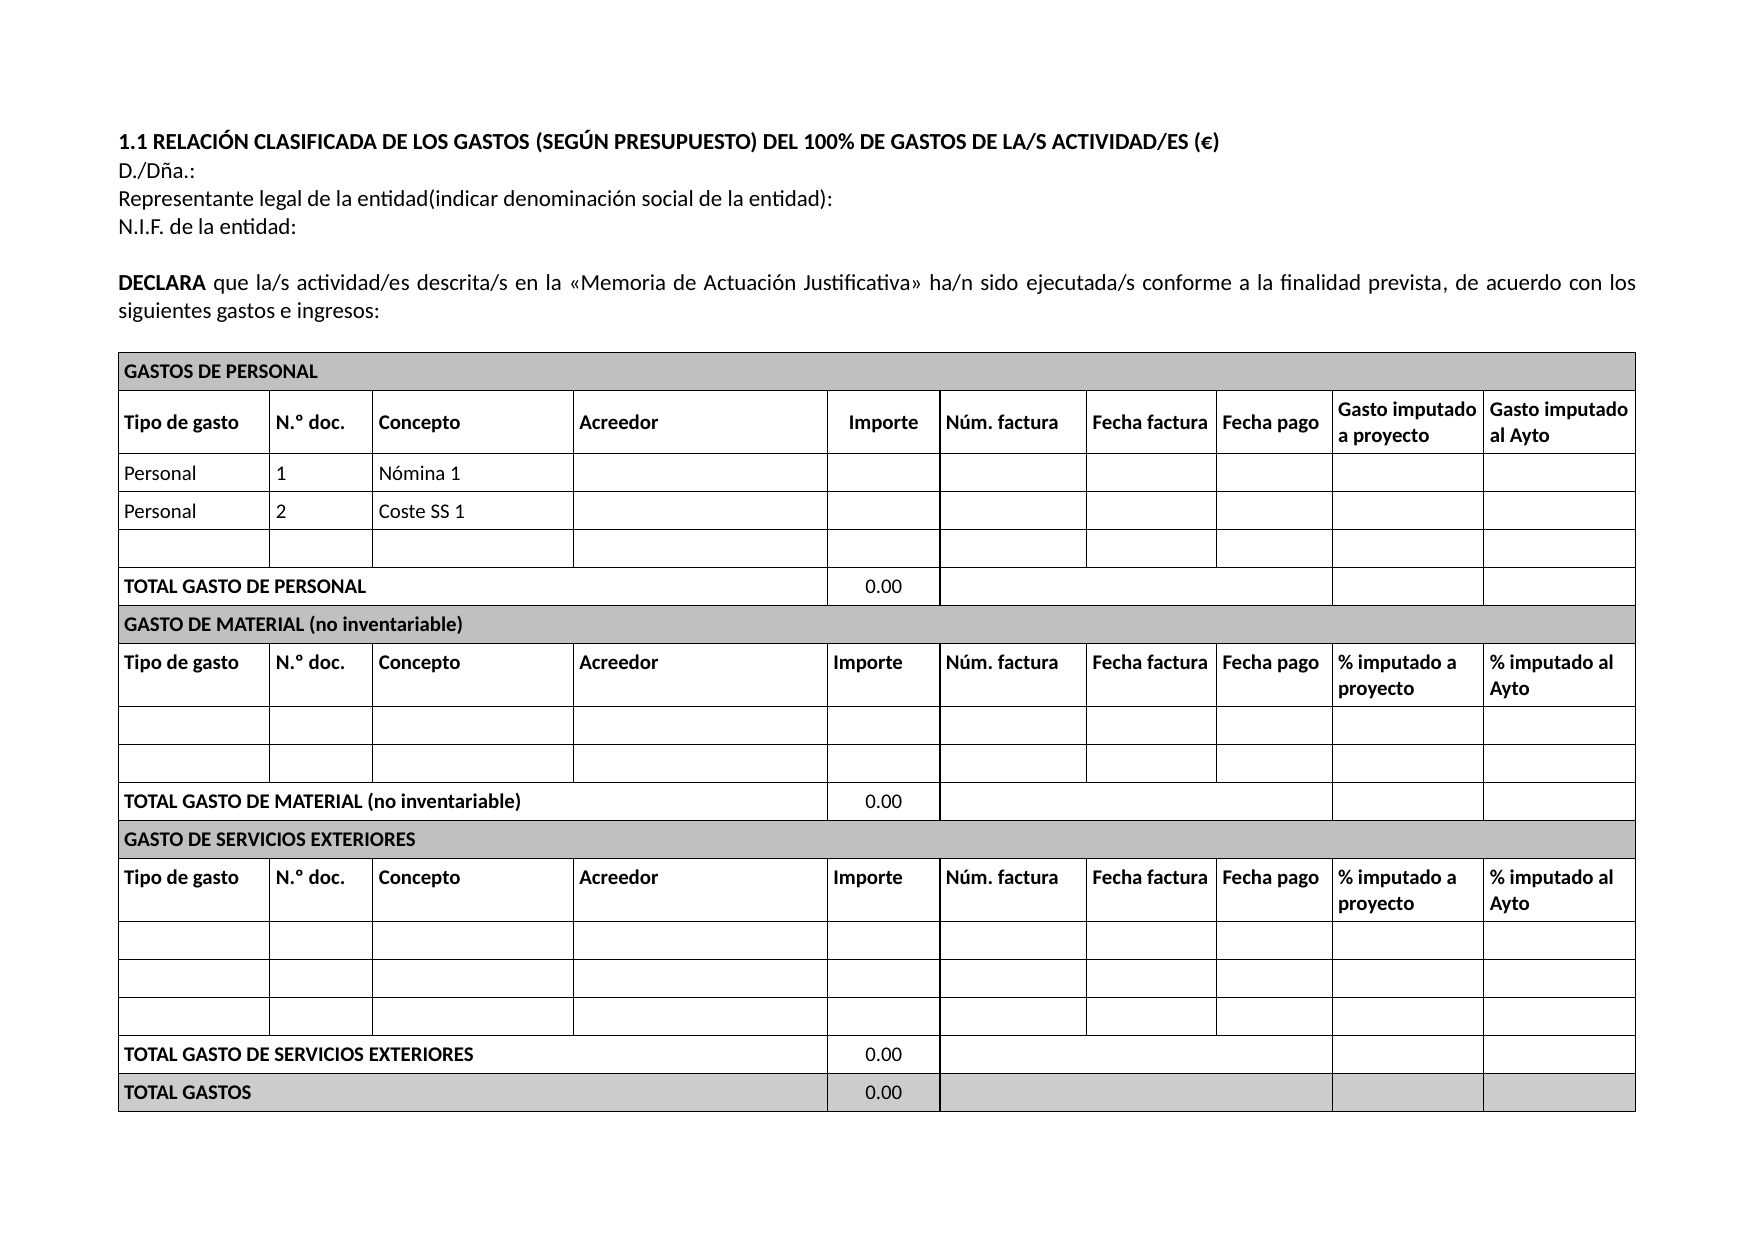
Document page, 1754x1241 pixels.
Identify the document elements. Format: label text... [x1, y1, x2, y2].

table_cell [1484, 745, 1635, 782]
table_cell [270, 745, 372, 782]
table_cell [1333, 530, 1483, 567]
table_cell [1333, 745, 1483, 782]
table_cell [1484, 1036, 1635, 1073]
table_cell Fecha factura [1087, 859, 1216, 921]
table_cell [1333, 1074, 1483, 1111]
table_cell [941, 960, 1086, 997]
table_cell [373, 745, 573, 782]
table_cell [574, 922, 827, 959]
table_cell [828, 745, 939, 782]
table_cell [1333, 492, 1483, 529]
table_cell [1333, 454, 1483, 491]
table_cell [574, 998, 827, 1035]
table_cell [1087, 745, 1216, 782]
subtitle 1.1 RELACIÓN CLASIFICADA DE LOS GASTOS (SEGÚN PRESUPUESTO) DEL 100% DE GASTOS DE LA/S ACTIVIDAD/ES (€) [118, 127, 1636, 155]
table_cell [574, 530, 827, 567]
table_cell [828, 998, 939, 1035]
table_cell [574, 707, 827, 744]
table_cell GASTO DE SERVICIOS EXTERIORES [119, 821, 1635, 858]
text D./Dña.: [118, 156, 1636, 184]
table_cell [1484, 530, 1635, 567]
table_cell [574, 454, 827, 491]
table_cell Tipo de gasto [119, 644, 269, 706]
table_cell [373, 530, 573, 567]
table_cell [119, 745, 269, 782]
table_cell [1087, 922, 1216, 959]
table_cell [1484, 1074, 1635, 1111]
table_cell [373, 707, 573, 744]
table_header GASTOS DE PERSONAL [119, 353, 1635, 390]
table_cell [119, 960, 269, 997]
table_cell Acreedor [574, 644, 827, 706]
table_cell [1217, 454, 1332, 491]
table_cell Núm. factura [941, 391, 1086, 453]
table_cell [1333, 922, 1483, 959]
table_cell [1484, 492, 1635, 529]
table_cell [1484, 960, 1635, 997]
table_cell [828, 454, 939, 491]
table_cell Importe [828, 391, 939, 453]
table_cell % imputado al Ayto [1484, 859, 1635, 921]
table_cell [574, 745, 827, 782]
table_cell Núm. factura [941, 859, 1086, 921]
table_cell [1333, 568, 1483, 605]
table_cell [270, 530, 372, 567]
table_cell [941, 568, 1332, 605]
text N.I.F. de la entidad: [118, 212, 1636, 240]
table_cell [373, 922, 573, 959]
table_cell [270, 960, 372, 997]
table_cell TOTAL GASTO DE SERVICIOS EXTERIORES [119, 1036, 827, 1073]
table_cell [574, 960, 827, 997]
table_cell TOTAL GASTO DE MATERIAL (no inventariable) [119, 783, 827, 820]
table_cell Gasto imputado a proyecto [1333, 391, 1483, 453]
table_cell [1217, 745, 1332, 782]
table_cell [941, 707, 1086, 744]
table_cell Importe [828, 859, 939, 921]
table_cell TOTAL GASTOS [119, 1074, 827, 1111]
table_cell N.º doc. [270, 859, 372, 921]
table_cell Fecha factura [1087, 391, 1216, 453]
table_cell % imputado a proyecto [1333, 644, 1483, 706]
table_cell TOTAL GASTO DE PERSONAL [119, 568, 827, 605]
table_cell % imputado al Ayto [1484, 644, 1635, 706]
table_cell 0,00 [828, 1036, 939, 1073]
table_cell [574, 492, 827, 529]
table_cell Personal [119, 492, 269, 529]
table_cell Coste SS 1 [373, 492, 573, 529]
table_cell GASTO DE MATERIAL (no inventariable) [119, 606, 1635, 643]
table_cell [828, 492, 939, 529]
table_cell Concepto [373, 644, 573, 706]
table_cell [119, 922, 269, 959]
table_cell Tipo de gasto [119, 391, 269, 453]
table_cell Fecha pago [1217, 644, 1332, 706]
text DECLARA que la/s actividad/es descrita/s en la «Memoria de Actuación Justificativa» ha/n sido ejecutada/s conforme a la finalidad prevista, de acuerdo con los siguientes gastos e ingresos: [118, 268, 1636, 324]
table_cell [941, 1036, 1332, 1073]
table_cell [119, 998, 269, 1035]
table_cell [270, 998, 372, 1035]
table_cell Nómina 1 [373, 454, 573, 491]
table_cell [1333, 960, 1483, 997]
table_cell [1333, 707, 1483, 744]
table_cell Núm. factura [941, 644, 1086, 706]
table_cell N.º doc. [270, 644, 372, 706]
table_cell [1333, 1036, 1483, 1073]
table_cell [1217, 530, 1332, 567]
table_cell [941, 530, 1086, 567]
table_cell 1 [270, 454, 372, 491]
table_cell [119, 530, 269, 567]
table_cell [1484, 454, 1635, 491]
table_cell [1087, 530, 1216, 567]
table_cell [1217, 707, 1332, 744]
table_cell Personal [119, 454, 269, 491]
table_cell [1333, 783, 1483, 820]
table_cell [1484, 707, 1635, 744]
table_cell [1484, 568, 1635, 605]
table_cell 0,00 [828, 783, 939, 820]
table_cell [1484, 998, 1635, 1035]
table_cell [119, 707, 269, 744]
table_cell [1087, 998, 1216, 1035]
table_cell Fecha pago [1217, 391, 1332, 453]
table_cell Acreedor [574, 859, 827, 921]
table_cell [1087, 492, 1216, 529]
table_cell Tipo de gasto [119, 859, 269, 921]
table_cell [941, 922, 1086, 959]
table_cell [373, 998, 573, 1035]
table_cell [1484, 783, 1635, 820]
table_cell Acreedor [574, 391, 827, 453]
table_cell [1484, 922, 1635, 959]
table_cell Concepto [373, 859, 573, 921]
table_cell [941, 783, 1332, 820]
table_cell 0,00 [828, 568, 939, 605]
table_cell [1217, 922, 1332, 959]
table_cell [941, 745, 1086, 782]
table_cell [1087, 960, 1216, 997]
table_cell [1087, 707, 1216, 744]
table_cell Concepto [373, 391, 573, 453]
table_cell [1217, 998, 1332, 1035]
table_cell [1333, 998, 1483, 1035]
table_cell [1217, 492, 1332, 529]
table_cell Gasto imputado al Ayto [1484, 391, 1635, 453]
text Representante legal de la entidad(indicar denominación social de la entidad): [118, 184, 1636, 212]
table_cell [828, 707, 939, 744]
table_cell [828, 530, 939, 567]
table_cell [941, 998, 1086, 1035]
table_cell [270, 707, 372, 744]
table_cell [941, 454, 1086, 491]
table_cell [1217, 960, 1332, 997]
table_cell [941, 1074, 1332, 1111]
table_cell 2 [270, 492, 372, 529]
table_cell [941, 492, 1086, 529]
table_cell [270, 922, 372, 959]
table_cell Fecha factura [1087, 644, 1216, 706]
table_cell N.º doc. [270, 391, 372, 453]
table_cell [828, 922, 939, 959]
table_cell [1087, 454, 1216, 491]
table_cell [828, 960, 939, 997]
table_cell Importe [828, 644, 939, 706]
table_cell [373, 960, 573, 997]
table_cell % imputado a proyecto [1333, 859, 1483, 921]
table_cell 0,00 [828, 1074, 939, 1111]
table_cell Fecha pago [1217, 859, 1332, 921]
